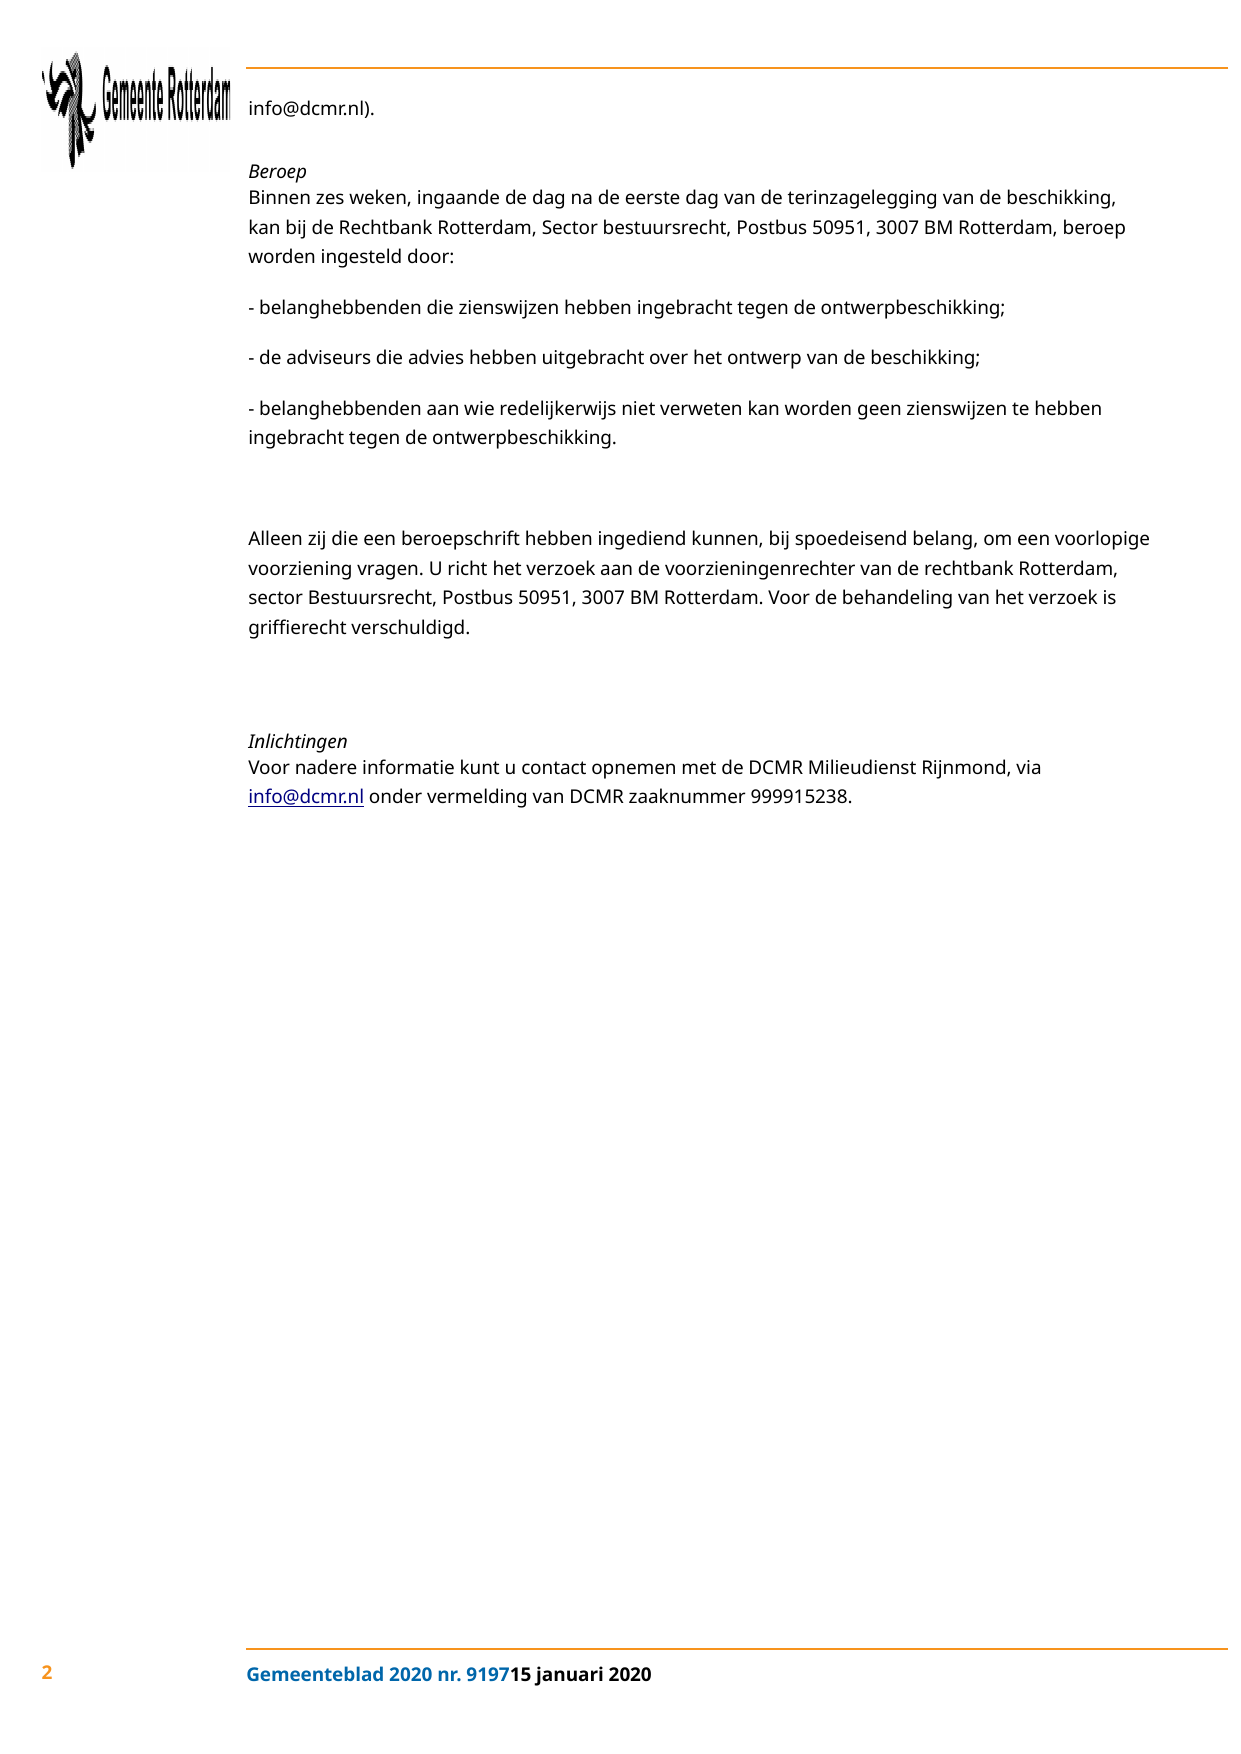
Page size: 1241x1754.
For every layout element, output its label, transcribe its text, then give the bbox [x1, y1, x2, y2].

text Alleen zij die een beroepschrift hebben ingediend kunnen, bij spoedeisend belang, om een voorlopige voorziening vragen. U richt het verzoek aan de voorzieningenrechter van de rechtbank Rotterdam, sector Bestuursrecht, Postbus 50951, 3007 BM Rotterdam. Voor de behandeling van het verzoek is griffierecht verschuldigd. [248, 525, 1152, 640]
text - belanghebbenden die zienswijzen hebben ingebracht tegen de ontwerpbeschikking; [248, 294, 1152, 320]
picture [41, 47, 231, 172]
text Inlichtingen [248, 728, 1152, 754]
text Beroep [248, 159, 1152, 184]
text info@dcmr.nl). [248, 95, 1152, 121]
text - belanghebbenden aan wie redelijkerwijs niet verweten kan worden geen zienswijzen te hebben ingebracht tegen de ontwerpbeschikking. [248, 395, 1152, 450]
text - de adviseurs die advies hebben uitgebracht over het ontwerp van de beschikking; [248, 344, 1152, 370]
text Voor nadere informatie kunt u contact opnemen met de DCMR Milieudienst Rijnmond, via info@dcmr.nl onder vermelding van DCMR zaaknummer 999915238. [248, 754, 1152, 809]
text Binnen zes weken, ingaande de dag na de eerste dag van de terinzagelegging van de beschikking, kan bij de Rechtbank Rotterdam, Sector bestuursrecht, Postbus 50951, 3007 BM Rotterdam, beroep worden ingesteld door: [248, 184, 1152, 269]
